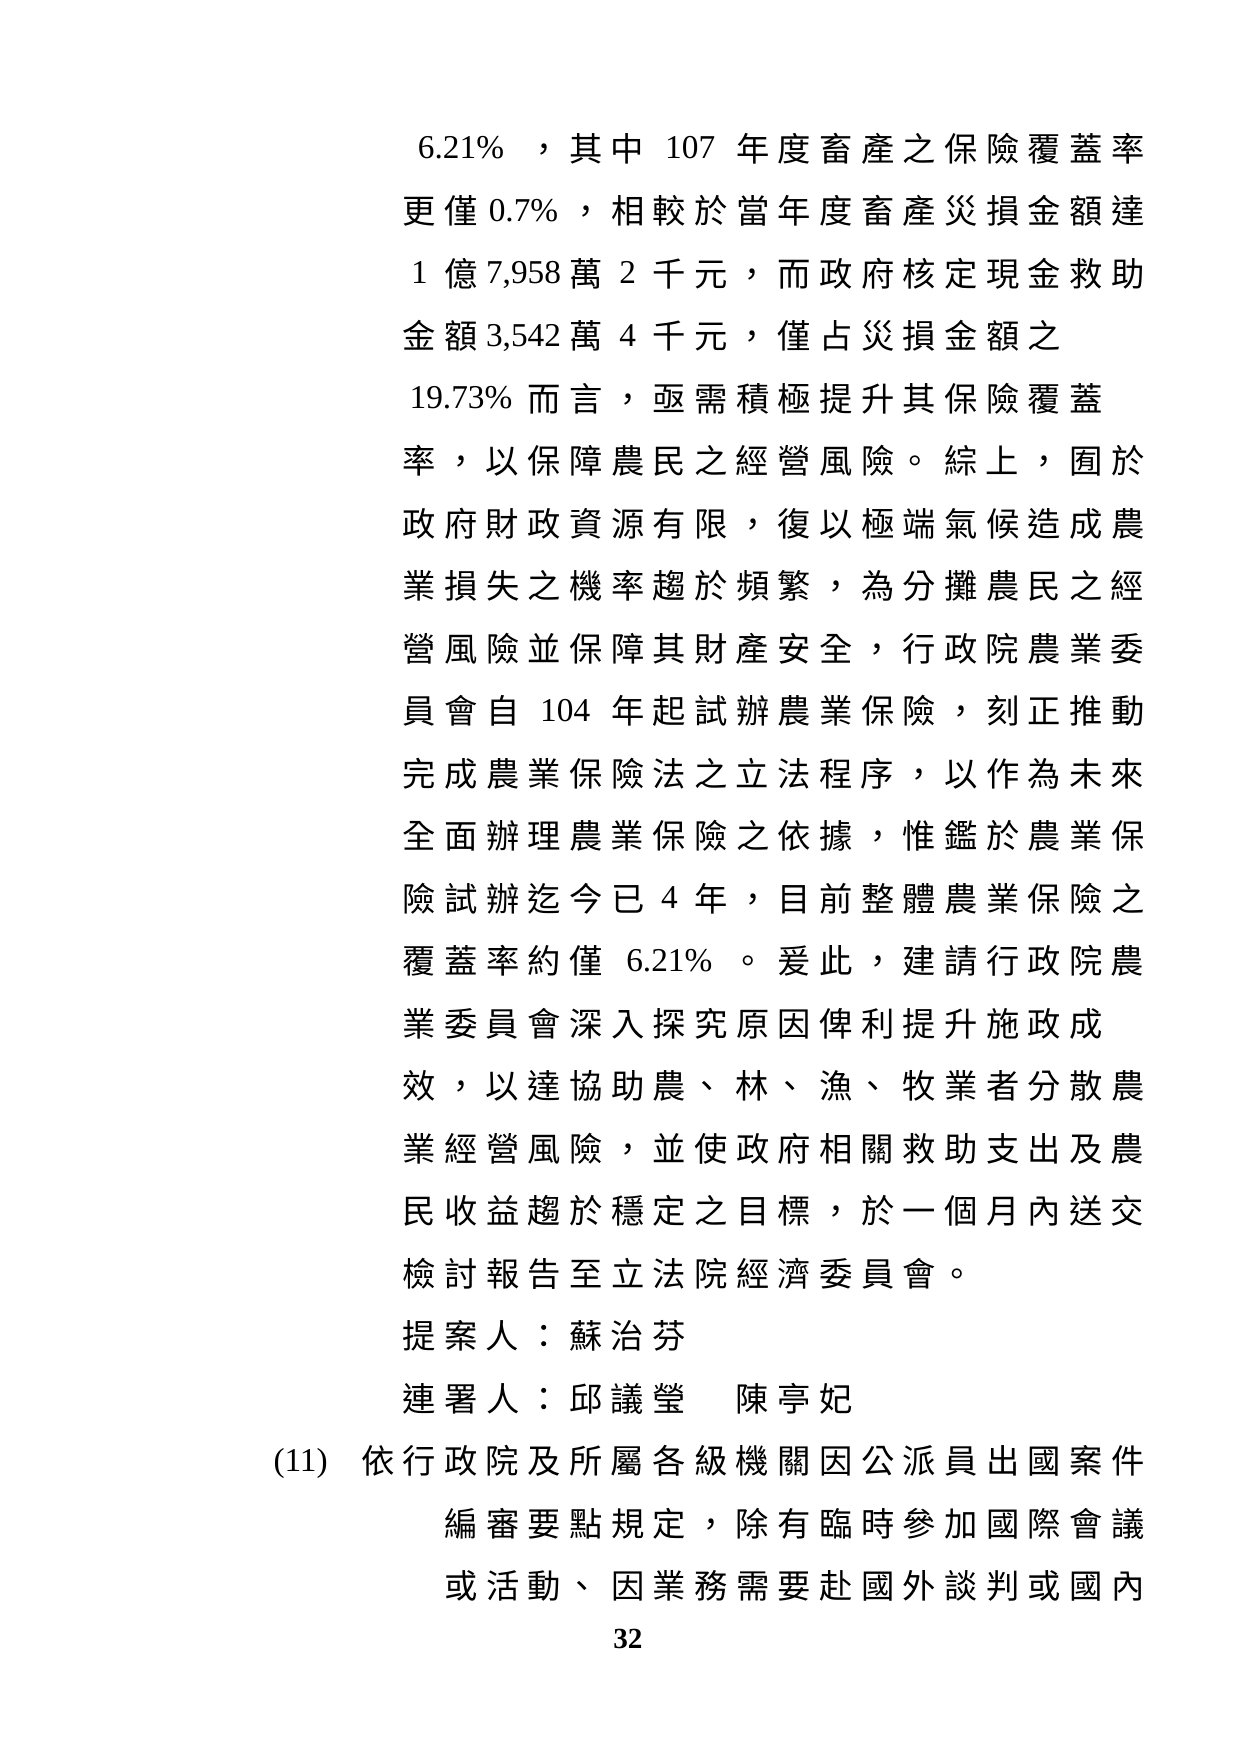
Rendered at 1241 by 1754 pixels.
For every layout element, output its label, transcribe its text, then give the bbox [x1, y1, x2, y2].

text 連署人：邱議瑩 陳亭妃 [384, 1355, 1044, 1417]
list 依行政院及所屬各級機關因公派員出國案件編審要點規定，除有臨時參加國際會議或活動、因業務需要赴國外談判或國內 [253, 1417, 1148, 1605]
text 提案人：蘇治芬 [384, 1292, 1044, 1355]
list 6.21%，其中107年度畜產之保險覆蓋率更僅0.7%，相較於當年度畜產災損金額達1億7,958萬2千元，而政府核定現金救助金額3,542萬4千元，僅占災損金額之19.73%而言，亟需積極提升其保險覆蓋率，以保障農民之經營風險。綜上，囿於政府財政資源有限，復以極端氣候造成農業損失之機率趨於頻繁，為分攤農民之經營風險並保障其財產安全，行政院農業委員會自104年起試辦農業保險，刻正推動完成農業保險法之立法程序，以作為未來全面辦理農業保險之依據，惟鑑於農業保險試辦迄今已4年，目前整體農業保險之覆蓋率約僅6.21%。爰此，建請行政院農業委員會深入探究原因俾利提升施政成效，以達協助農、林、漁、牧業者分散農業經營風險，並使政府相關救助支出及農民收益趨於穩定之目標，於一個月內送交檢討報告至立法院經濟委員會。 [253, 105, 1148, 1292]
